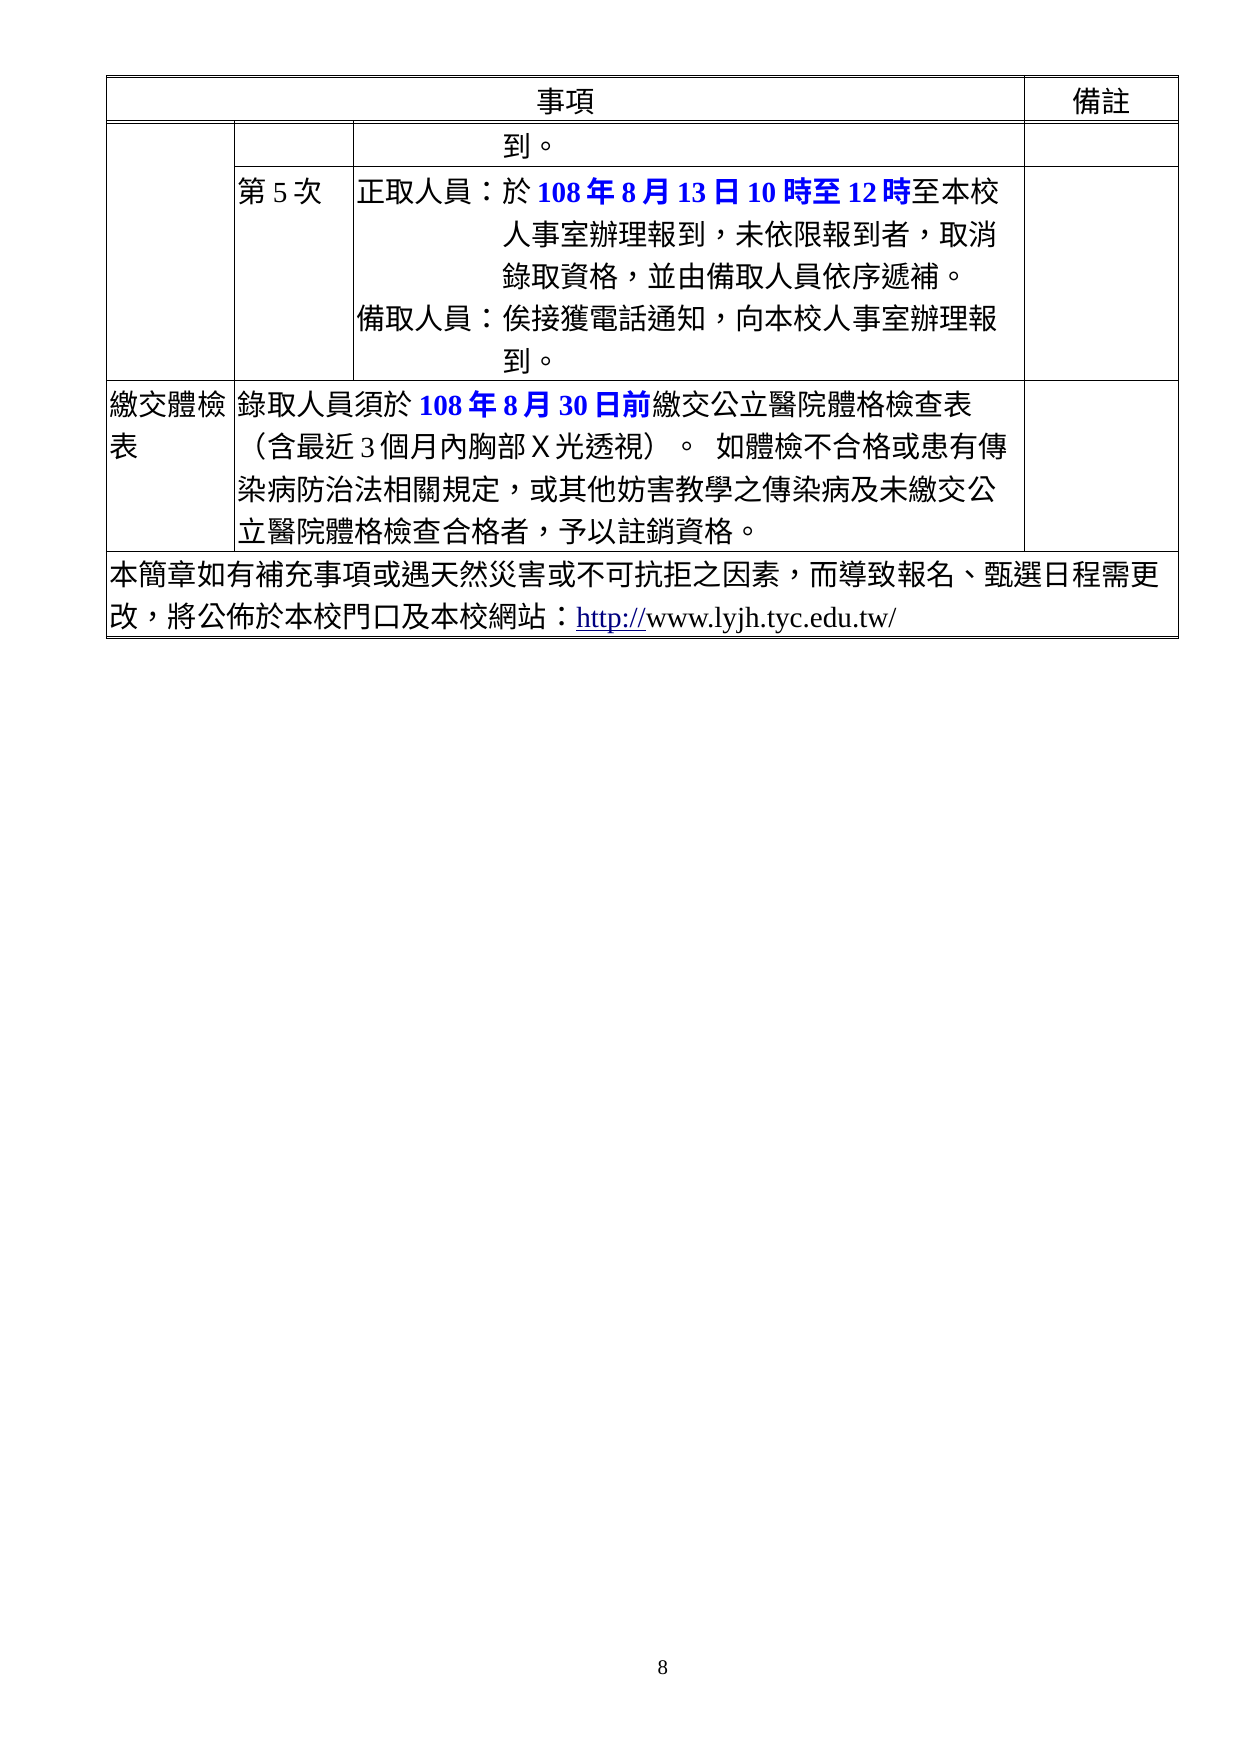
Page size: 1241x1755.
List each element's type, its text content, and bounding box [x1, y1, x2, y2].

table_cell [235, 124, 353, 166]
table_cell 本簡章如有補充事項或遇天然災害或不可抗拒之因素，而導致報名、甄選日程需更改，將公佈於本校門口及本校網站：http://www.lyjh.tyc.edu.tw/ [107, 552, 1178, 636]
table_header 事項 [107, 78, 1024, 120]
table_cell [1025, 124, 1178, 166]
table_header 備註 [1025, 78, 1178, 120]
table_cell 第5次 [235, 167, 353, 380]
table_cell 到。 [354, 124, 1024, 166]
table_cell 錄取人員須於108年8月30日前繳交公立醫院體格檢查表（含最近3個月內胸部Ｘ光透視）。 如體檢不合格或患有傳染病防治法相關規定，或其他妨害教學之傳染病及未繳交公立醫院體格檢查合格者，予以註銷資格。 [235, 381, 1024, 551]
table_cell [1025, 381, 1178, 551]
table_cell 繳交體檢表 [107, 381, 234, 551]
table_cell [107, 124, 234, 380]
table_cell 正取人員：於108年8月13日10 時至12時至本校人事室辦理報到，未依限報到者，取消錄取資格，並由備取人員依序遞補。 備取人員：俟接獲電話通知，向本校人事室辦理報到。 [354, 167, 1024, 380]
table_cell [1025, 167, 1178, 380]
